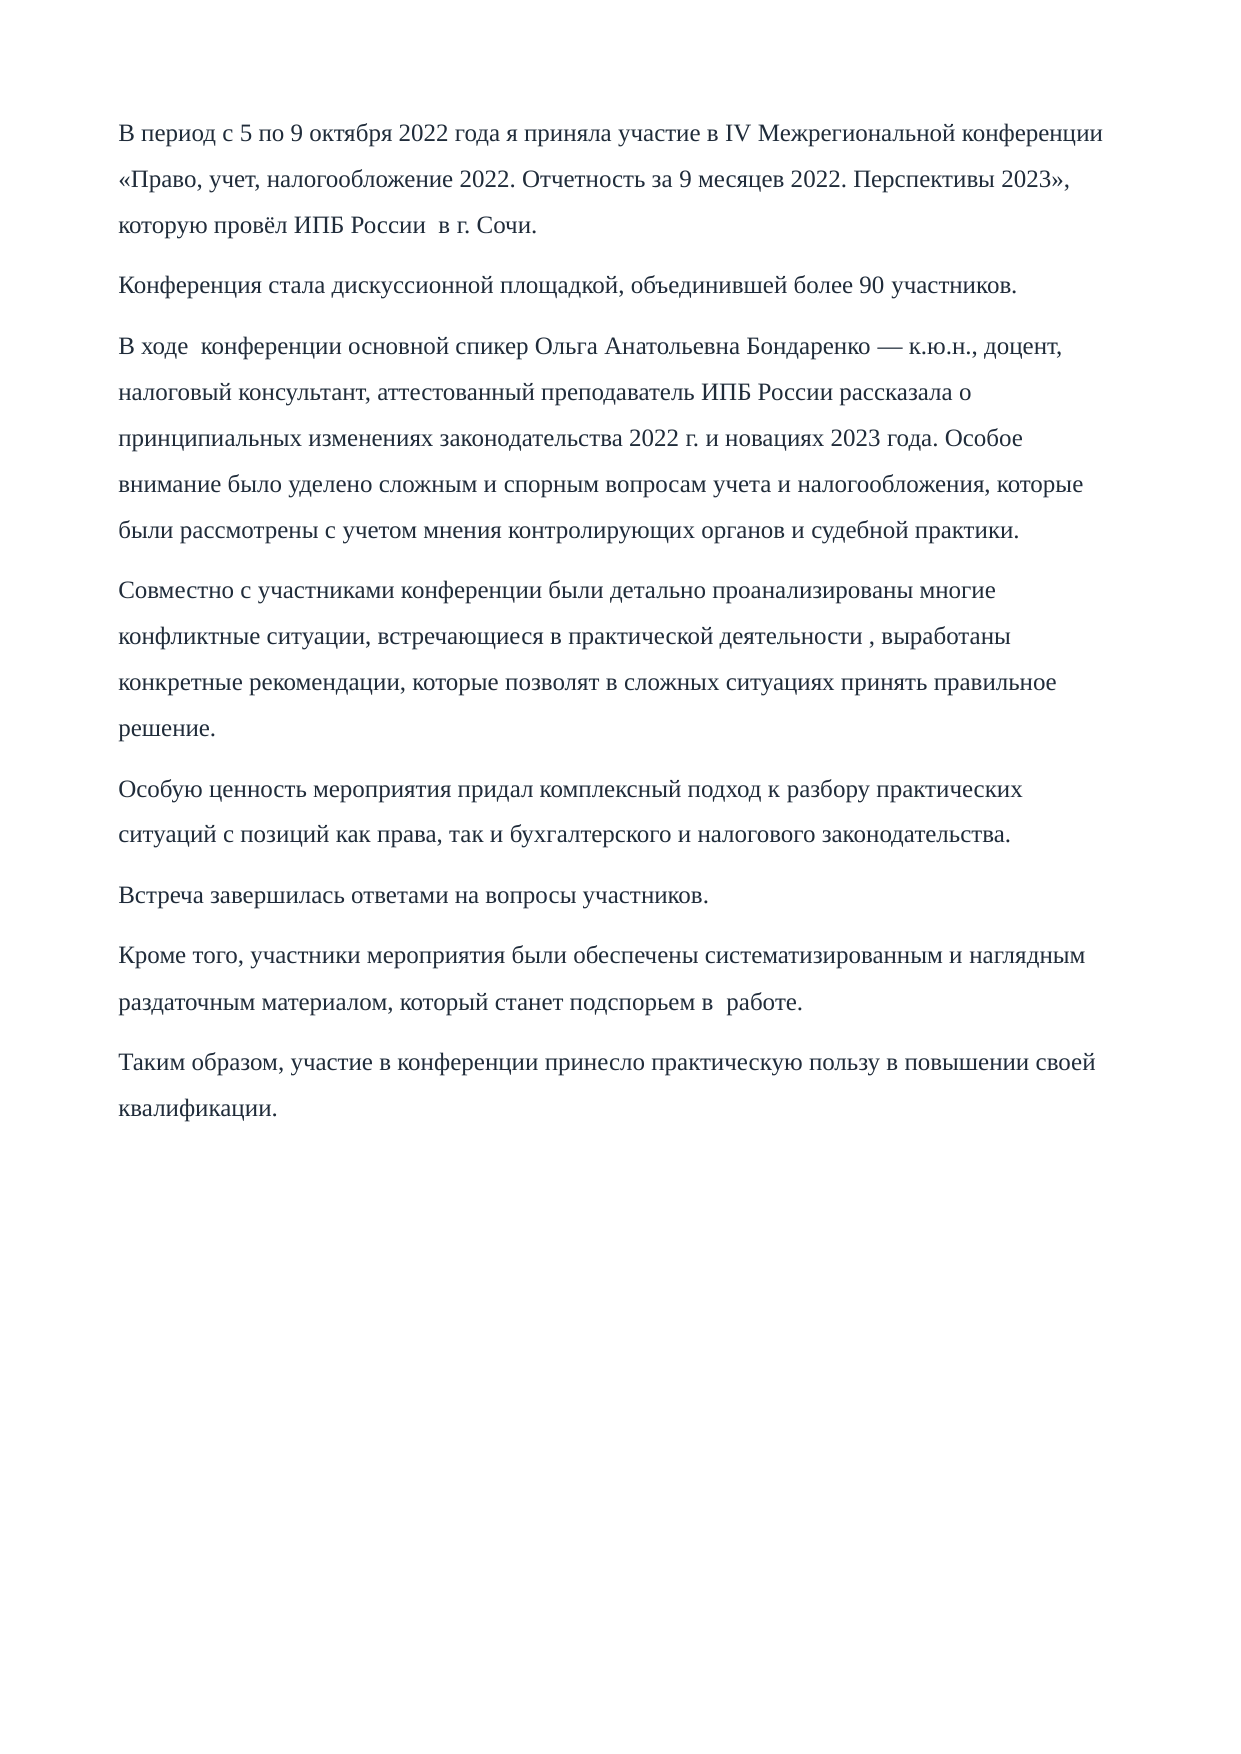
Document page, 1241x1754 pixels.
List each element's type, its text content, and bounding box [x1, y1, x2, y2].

text В период с 5 по 9 октября 2022 года я приняла участие в IV Межрегиональной конференции «Право, учет, налогообложение 2022. Отчетность за 9 месяцев 2022. Перспективы 2023», которую провёл ИПБ России в г. Сочи. [118, 118, 1122, 239]
text Таким образом, участие в конференции принесло практическую пользу в повышении своей квалификации. [118, 1047, 1122, 1122]
text Совместно с участниками конференции были детально проанализированы многие конфликтные ситуации, встречающиеся в практической деятельности , выработаны конкретные рекомендации, которые позволят в сложных ситуациях принять правильное решение. [118, 575, 1122, 742]
text Особую ценность мероприятия придал комплексный подход к разбору практических ситуаций с позиций как права, так и бухгалтерского и налогового законодательства. [118, 774, 1122, 848]
text Конференция стала дискуссионной площадкой, объединившей более 90 участников. [118, 271, 1122, 299]
text Встреча завершилась ответами на вопросы участников. [118, 880, 1122, 909]
text Кроме того, участники мероприятия были обеспечены систематизированным и наглядным раздаточным материалом, который станет подспорьем в работе. [118, 941, 1122, 1015]
text В ходе конференции основной спикер Ольга Анатольевна Бондаренко — к.ю.н., доцент, налоговый консультант, аттестованный преподаватель ИПБ России рассказала о принципиальных изменениях законодательства 2022 г. и новациях 2023 года. Особое внимание было уделено сложным и спорным вопросам учета и налогообложения, которые были рассмотрены с учетом мнения контролирующих органов и судебной практики. [118, 331, 1122, 543]
